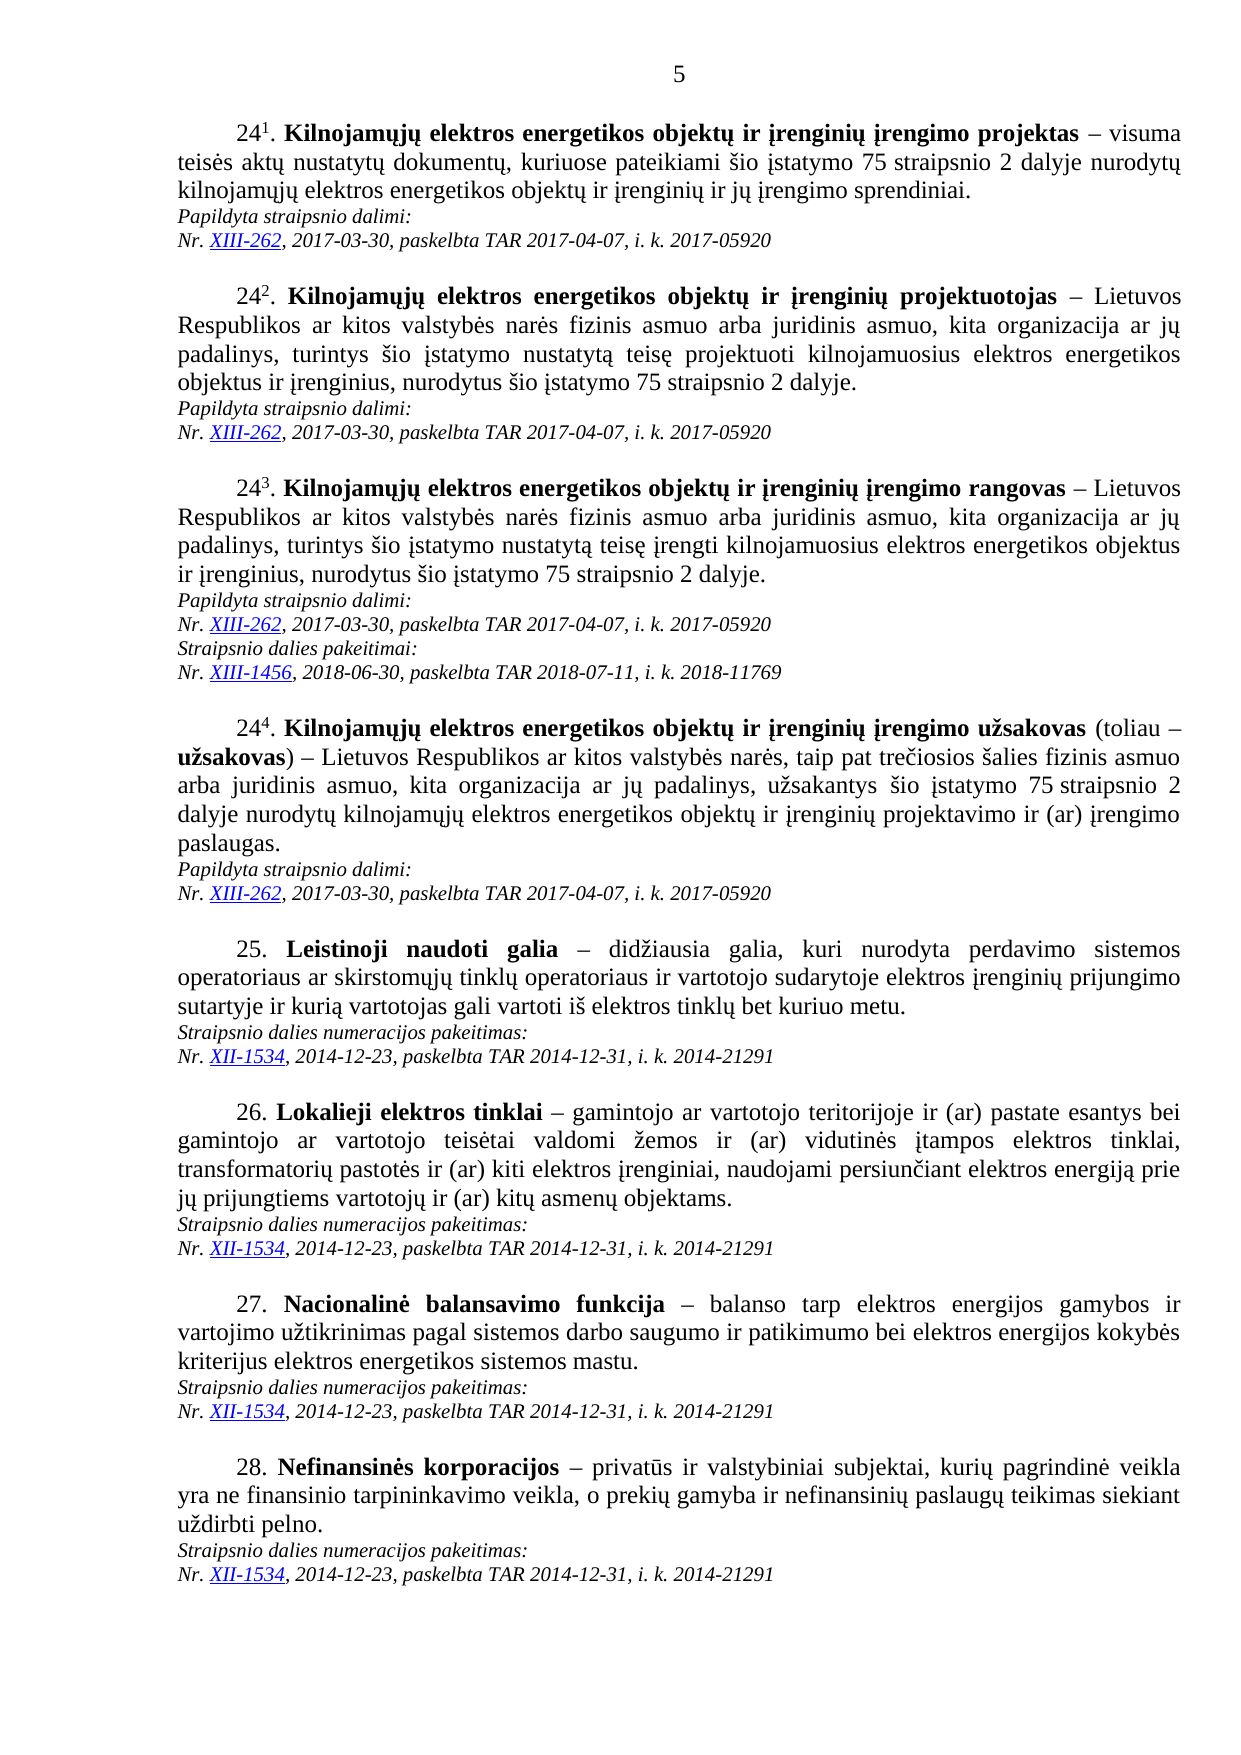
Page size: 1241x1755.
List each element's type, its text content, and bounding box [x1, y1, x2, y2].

text 244. Kilnojamųjų elektros energetikos objektų ir įrenginių įrengimo užsakovas (toliau – užsakovas) – Lietuvos Respublikos ar kitos valstybės narės, taip pat trečiosios šalies fizinis asmuo arba juridinis asmuo, kita organizacija ar jų padalinys, užsakantys šio įstatymo 75 straipsnio 2 dalyje nurodytų kilnojamųjų elektros energetikos objektų ir įrenginių projektavimo ir (ar) įrengimo paslaugas. [177, 713, 1181, 857]
text Papildyta straipsnio dalimi: [177, 857, 1181, 881]
text Nr. XIII-262, 2017-03-30, paskelbta TAR 2017-04-07, i. k. 2017-05920 [177, 420, 1181, 444]
text 28. Nefinansinės korporacijos – privatūs ir valstybiniai subjektai, kurių pagrindinė veikla yra ne finansinio tarpininkavimo veikla, o prekių gamyba ir nefinansinių paslaugų teikimas siekiant uždirbti pelno. [177, 1452, 1181, 1538]
text Nr. XIII-262, 2017-03-30, paskelbta TAR 2017-04-07, i. k. 2017-05920 [177, 881, 1181, 905]
text Straipsnio dalies numeracijos pakeitimas: [177, 1375, 1181, 1399]
text Papildyta straipsnio dalimi: [177, 204, 1181, 228]
text Nr. XII-1534, 2014-12-23, paskelbta TAR 2014-12-31, i. k. 2014-21291 [177, 1562, 1181, 1586]
text Straipsnio dalies pakeitimai: [177, 636, 1181, 660]
text 27. Nacionalinė balansavimo funkcija – balanso tarp elektros energijos gamybos ir vartojimo užtikrinimas pagal sistemos darbo saugumo ir patikimumo bei elektros energijos kokybės kriterijus elektros energetikos sistemos mastu. [177, 1289, 1181, 1375]
text Nr. XII-1534, 2014-12-23, paskelbta TAR 2014-12-31, i. k. 2014-21291 [177, 1236, 1181, 1260]
text 25. Leistinoji naudoti galia – didžiausia galia, kuri nurodyta perdavimo sistemos operatoriaus ar skirstomųjų tinklų operatoriaus ir vartotojo sudarytoje elektros įrenginių prijungimo sutartyje ir kurią vartotojas gali vartoti iš elektros tinklų bet kuriuo metu. [177, 934, 1181, 1020]
text Straipsnio dalies numeracijos pakeitimas: [177, 1538, 1181, 1562]
text Nr. XIII-262, 2017-03-30, paskelbta TAR 2017-04-07, i. k. 2017-05920 [177, 228, 1181, 252]
text Nr. XIII-1456, 2018-06-30, paskelbta TAR 2018-07-11, i. k. 2018-11769 [177, 660, 1181, 684]
text Papildyta straipsnio dalimi: [177, 588, 1181, 612]
text 242. Kilnojamųjų elektros energetikos objektų ir įrenginių projektuotojas – Lietuvos Respublikos ar kitos valstybės narės fizinis asmuo arba juridinis asmuo, kita organizacija ar jų padalinys, turintys šio įstatymo nustatytą teisę projektuoti kilnojamuosius elektros energetikos objektus ir įrenginius, nurodytus šio įstatymo 75 straipsnio 2 dalyje. [177, 281, 1181, 396]
text Nr. XIII-262, 2017-03-30, paskelbta TAR 2017-04-07, i. k. 2017-05920 [177, 612, 1181, 636]
text Straipsnio dalies numeracijos pakeitimas: [177, 1212, 1181, 1236]
text 241. Kilnojamųjų elektros energetikos objektų ir įrenginių įrengimo projektas – visuma teisės aktų nustatytų dokumentų, kuriuose pateikiami šio įstatymo 75 straipsnio 2 dalyje nurodytų kilnojamųjų elektros energetikos objektų ir įrenginių ir jų įrengimo sprendiniai. [177, 118, 1181, 204]
text Nr. XII-1534, 2014-12-23, paskelbta TAR 2014-12-31, i. k. 2014-21291 [177, 1044, 1181, 1068]
text 26. Lokalieji elektros tinklai – gamintojo ar vartotojo teritorijoje ir (ar) pastate esantys bei gamintojo ar vartotojo teisėtai valdomi žemos ir (ar) vidutinės įtampos elektros tinklai, transformatorių pastotės ir (ar) kiti elektros įrenginiai, naudojami persiunčiant elektros energiją prie jų prijungtiems vartotojų ir (ar) kitų asmenų objektams. [177, 1097, 1181, 1212]
text Straipsnio dalies numeracijos pakeitimas: [177, 1020, 1181, 1044]
text Papildyta straipsnio dalimi: [177, 396, 1181, 420]
text 243. Kilnojamųjų elektros energetikos objektų ir įrenginių įrengimo rangovas – Lietuvos Respublikos ar kitos valstybės narės fizinis asmuo arba juridinis asmuo, kita organizacija ar jų padalinys, turintys šio įstatymo nustatytą teisę įrengti kilnojamuosius elektros energetikos objektus ir įrenginius, nurodytus šio įstatymo 75 straipsnio 2 dalyje. [177, 473, 1181, 588]
text Nr. XII-1534, 2014-12-23, paskelbta TAR 2014-12-31, i. k. 2014-21291 [177, 1399, 1181, 1423]
